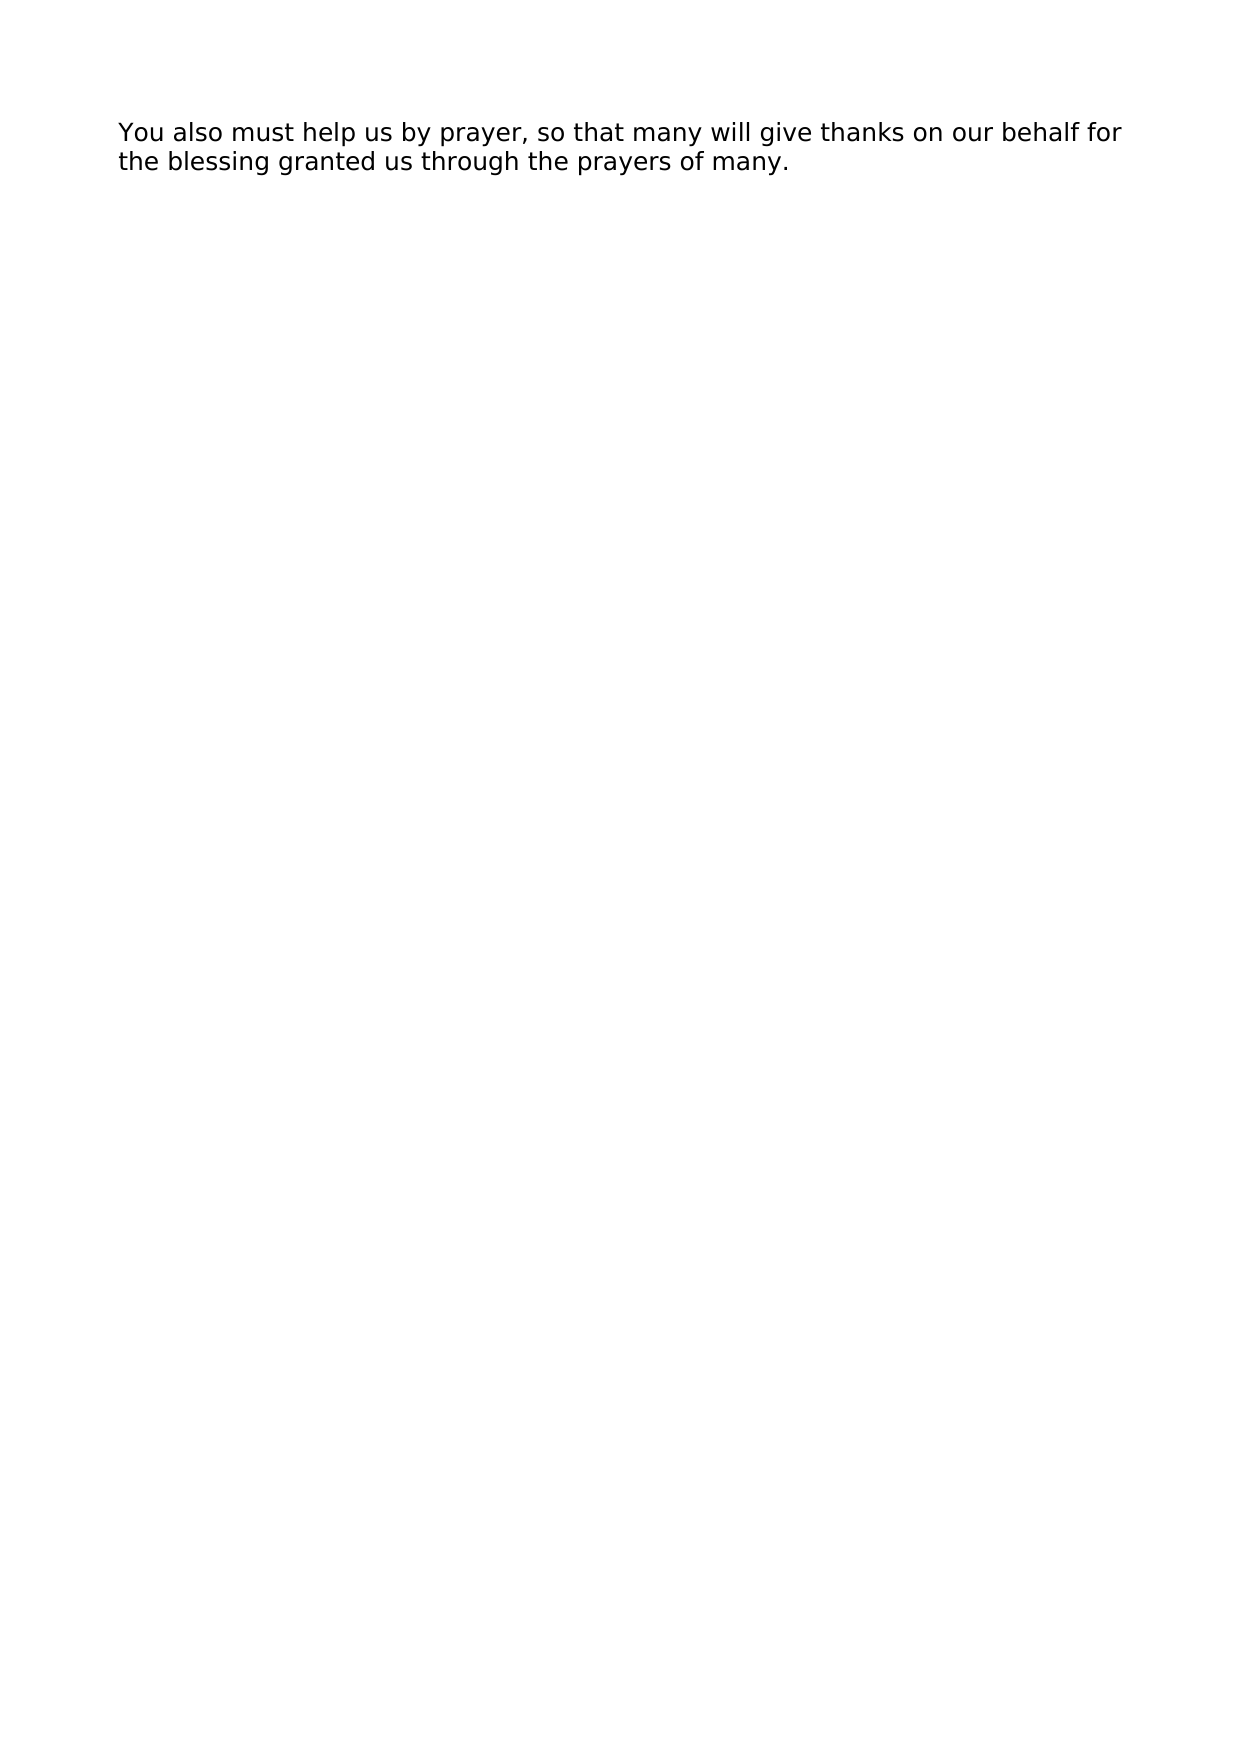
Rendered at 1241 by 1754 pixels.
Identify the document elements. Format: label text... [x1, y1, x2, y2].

text You also must help us by prayer, so that many will give thanks on our behalf for the blessing granted us through the prayers of many. [118, 118, 1122, 176]
